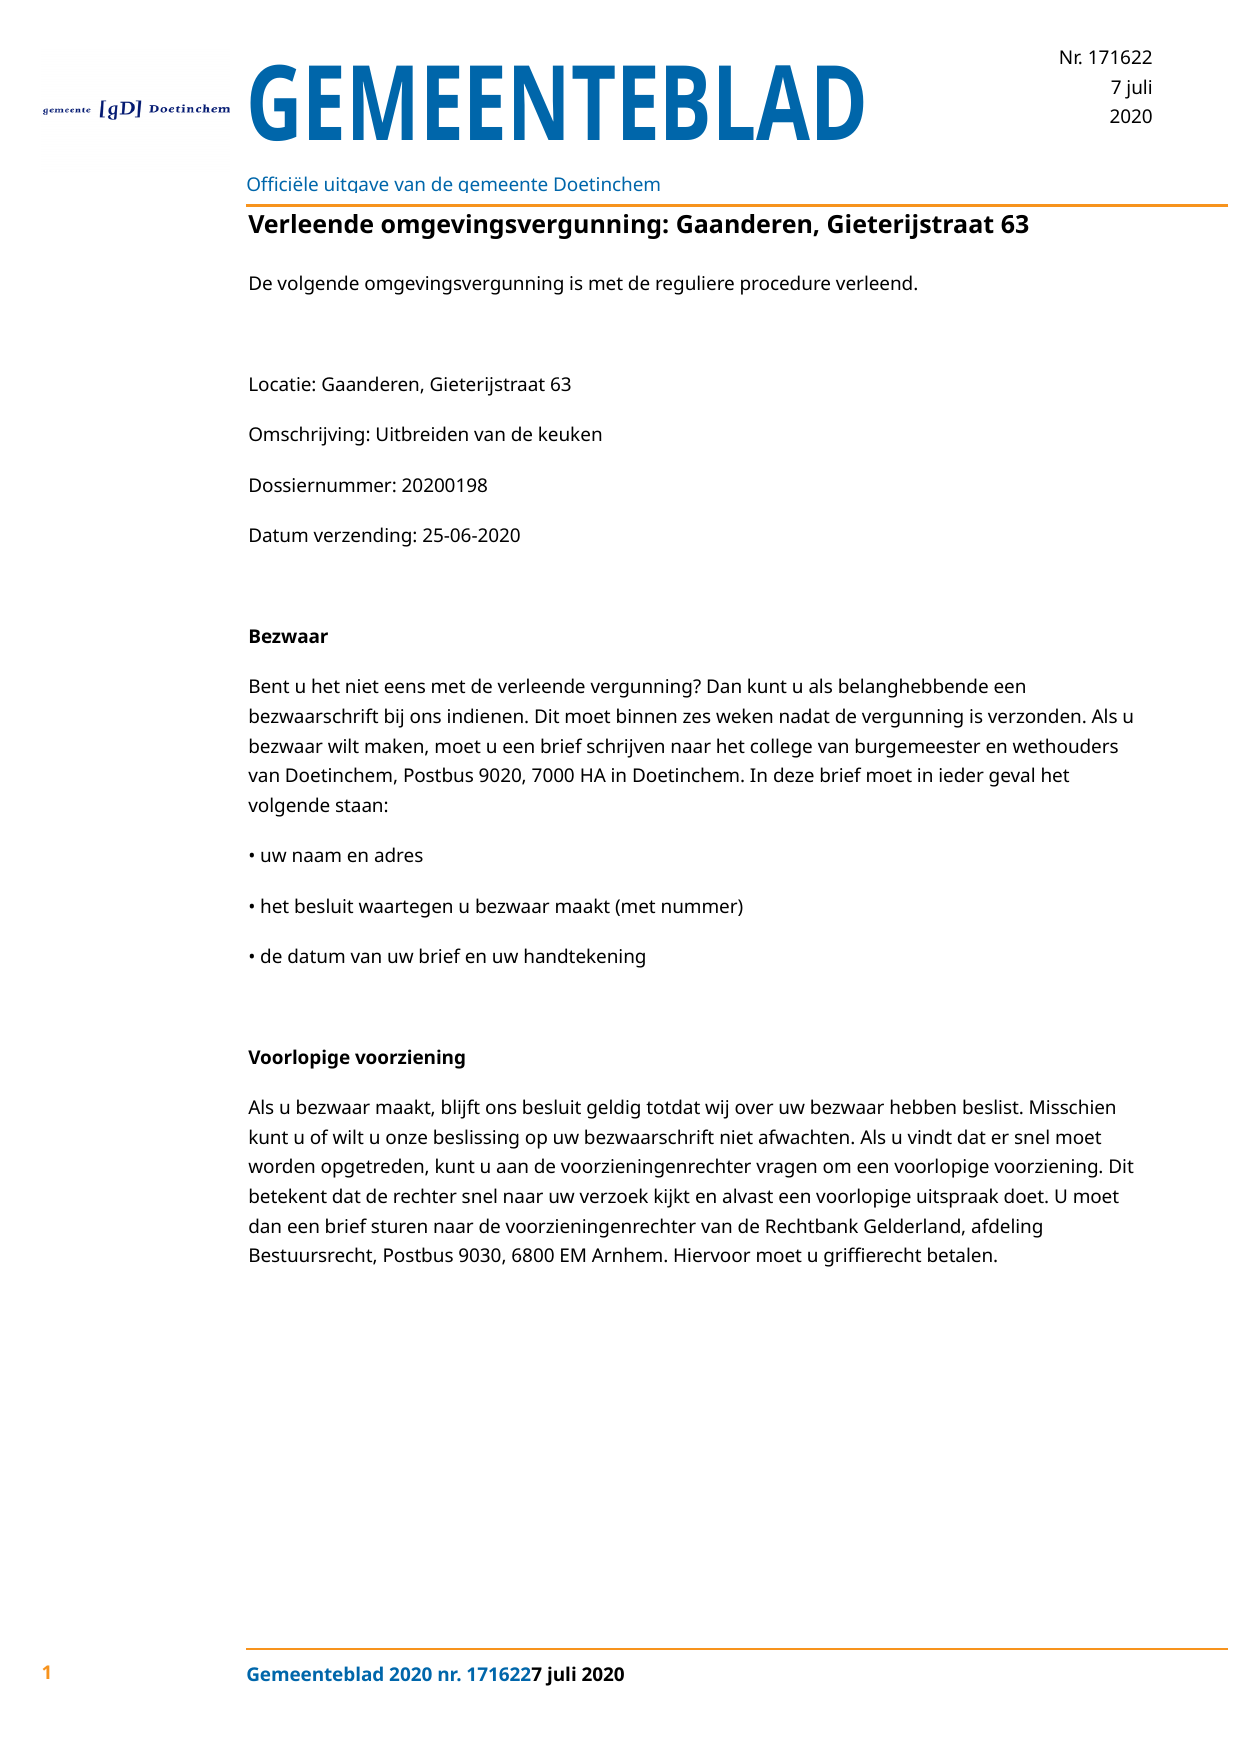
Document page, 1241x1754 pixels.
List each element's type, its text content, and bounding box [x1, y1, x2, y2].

text Omschrijving: Uitbreiden van de keuken [248, 422, 1152, 447]
text • uw naam en adres [248, 842, 1152, 868]
picture [41, 47, 231, 172]
text • het besluit waartegen u bezwaar maakt (met nummer) [248, 893, 1152, 918]
text Locatie: Gaanderen, Gieterijstraat 63 [248, 371, 1152, 397]
text Als u bezwaar maakt, blijft ons besluit geldig totdat wij over uw bezwaar hebben beslist. Misschien kunt u of wilt u onze beslissing op uw bezwaarschrift niet afwachten. Als u vindt dat er snel moet worden opgetreden, kunt u aan de voorzieningenrechter vragen om een voorlopige voorziening. Dit betekent dat de rechter snel naar uw verzoek kijkt en alvast een voorlopige uitspraak doet. U moet dan een brief sturen naar de voorzieningenrechter van de Rechtbank Gelderland, afdeling Bestuursrecht, Postbus 9030, 6800 EM Arnhem. Hiervoor moet u griffierecht betalen. [248, 1094, 1152, 1268]
text Bezwaar [248, 623, 1152, 649]
text Voorlopige voorziening [248, 1044, 1152, 1070]
text Verleende omgevingsvergunning: Gaanderen, Gieterijstraat 63 [248, 207, 1152, 241]
text Bent u het niet eens met de verleende vergunning? Dan kunt u als belanghebbende een bezwaarschrift bij ons indienen. Dit moet binnen zes weken nadat de vergunning is verzonden. Als u bezwaar wilt maken, moet u een brief schrijven naar het college van burgemeester en wethouders van Doetinchem, Postbus 9020, 7000 HA in Doetinchem. In deze brief moet in ieder geval het volgende staan: [248, 674, 1152, 818]
text Dossiernummer: 20200198 [248, 472, 1152, 498]
text • de datum van uw brief en uw handtekening [248, 943, 1152, 969]
text De volgende omgevingsvergunning is met de reguliere procedure verleend. [248, 270, 1152, 296]
text Datum verzending: 25-06-2020 [248, 522, 1152, 548]
